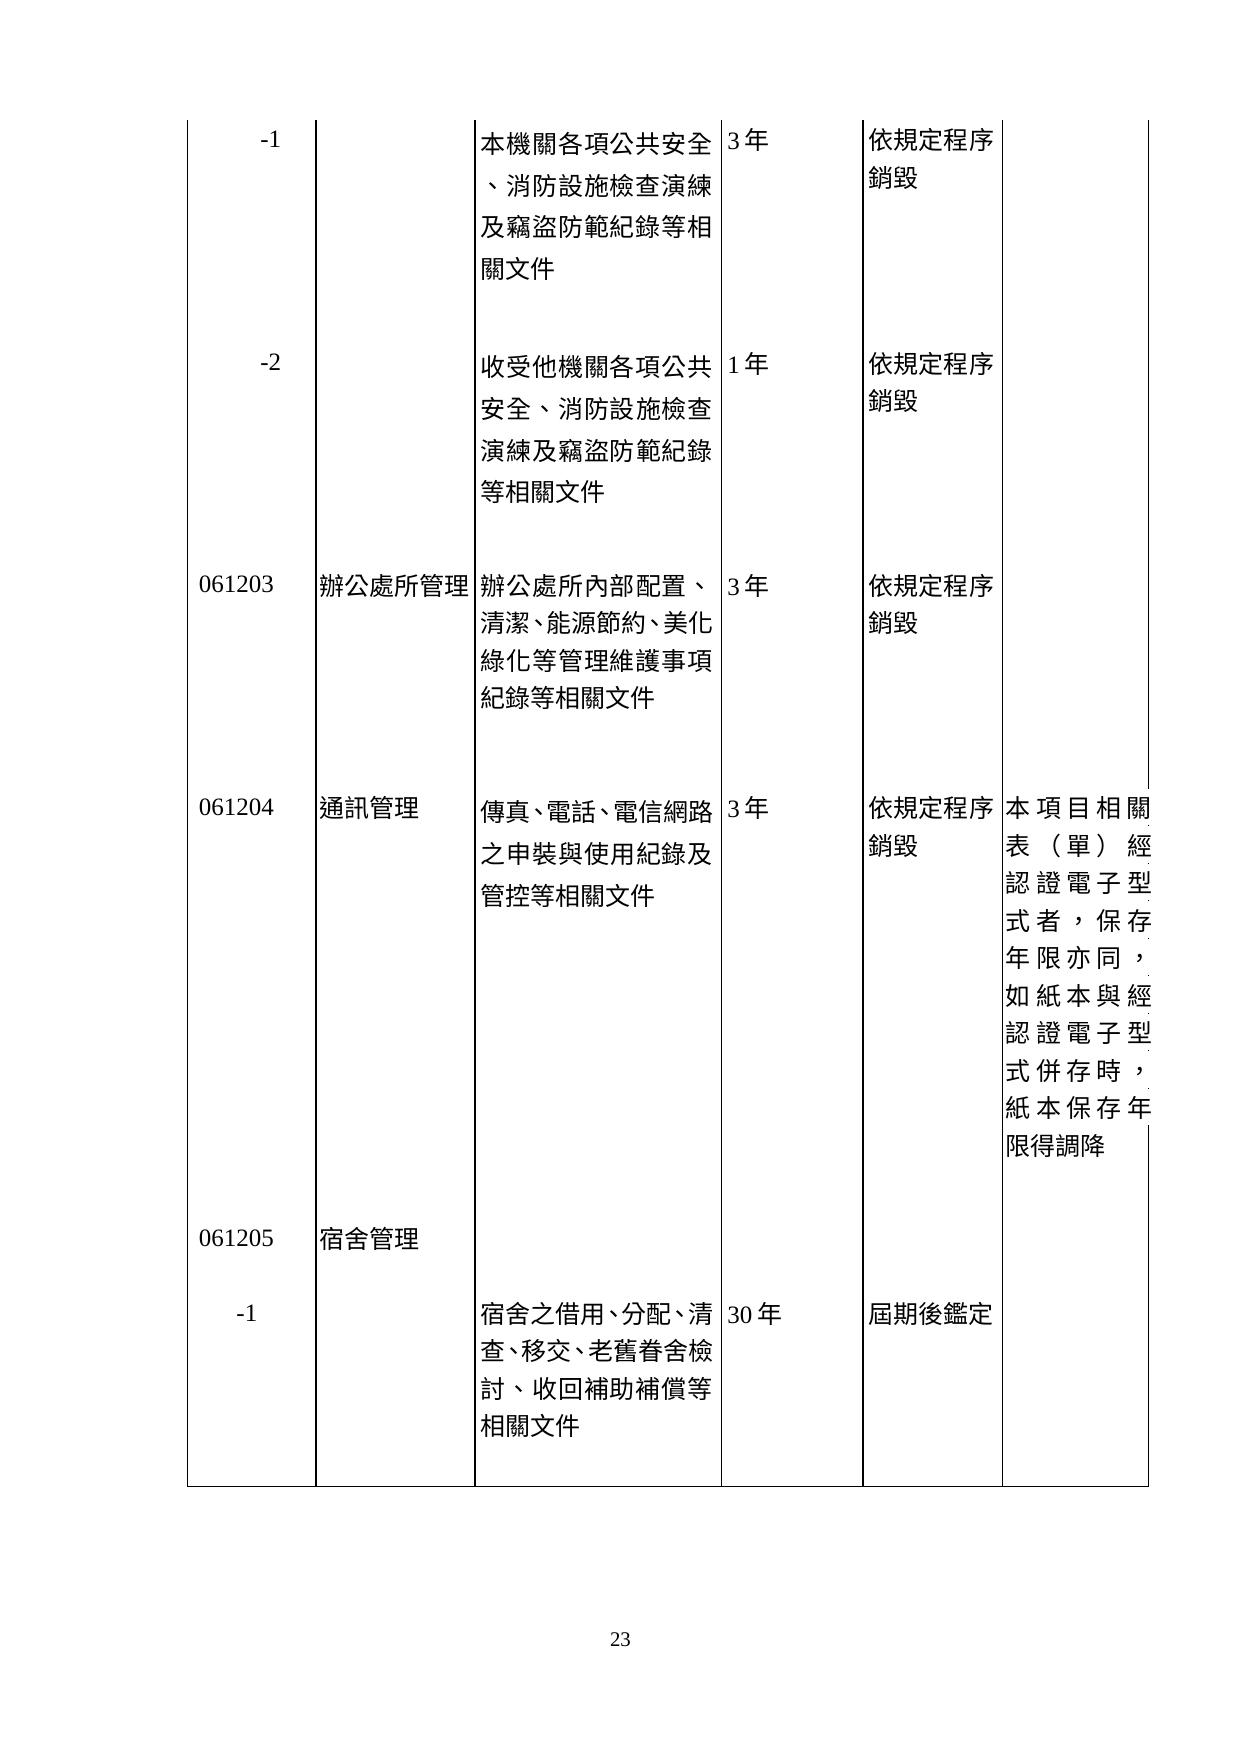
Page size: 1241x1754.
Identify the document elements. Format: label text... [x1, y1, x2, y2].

table_cell [317, 1294, 474, 1486]
table_cell 3年 [722, 120, 862, 343]
table_cell [1003, 1219, 1148, 1294]
table_cell 1年 [722, 344, 862, 565]
table_cell 屆期後鑑定 [864, 1294, 1002, 1486]
table_cell [722, 1219, 862, 1294]
table_cell 30年 [722, 1294, 862, 1486]
table_cell 本項目相關表（單）經認證電子型式者，保存年限亦同，如紙本與經認證電子型式併存時，紙本保存年限得調降 [1003, 788, 1148, 1219]
table_cell [1003, 120, 1148, 343]
table_cell [1003, 565, 1148, 788]
table_cell 依規定程序銷毀 [864, 120, 1002, 343]
table_cell [317, 120, 474, 343]
table_cell -2 [188, 344, 315, 565]
table_cell [1003, 344, 1148, 565]
table_cell 3年 [722, 788, 862, 1219]
table_cell 傳真、電話、電信網路之申裝與使用紀錄及管控等相關文件 [476, 788, 721, 1219]
table_cell 061203 [188, 565, 315, 788]
table_cell 辦公處所管理 [317, 565, 474, 788]
table_cell -1 [188, 1294, 315, 1486]
table_cell 3年 [722, 565, 862, 788]
table_cell 宿舍之借用、分配、清查、移交、老舊眷舍檢討、收回補助補償等相關文件 [476, 1294, 721, 1486]
table_cell 依規定程序銷毀 [864, 788, 1002, 1219]
table_cell [1003, 1294, 1148, 1486]
table_cell 依規定程序銷毀 [864, 344, 1002, 565]
table_cell 宿舍管理 [317, 1219, 474, 1294]
table_cell 061205 [188, 1219, 315, 1294]
table_cell [476, 1219, 721, 1294]
table_cell 本機關各項公共安全、消防設施檢查演練及竊盜防範紀錄等相關文件 [476, 120, 721, 343]
table_cell 收受他機關各項公共安全、消防設施檢查演練及竊盜防範紀錄等相關文件 [476, 344, 721, 565]
table_cell [317, 344, 474, 565]
table_cell 辦公處所內部配置、清潔、能源節約、美化綠化等管理維護事項紀錄等相關文件 [476, 565, 721, 788]
table_cell -1 [188, 120, 315, 343]
table_cell 061204 [188, 788, 315, 1219]
table_cell 依規定程序銷毀 [864, 565, 1002, 788]
table_cell [864, 1219, 1002, 1294]
table_cell 通訊管理 [317, 788, 474, 1219]
